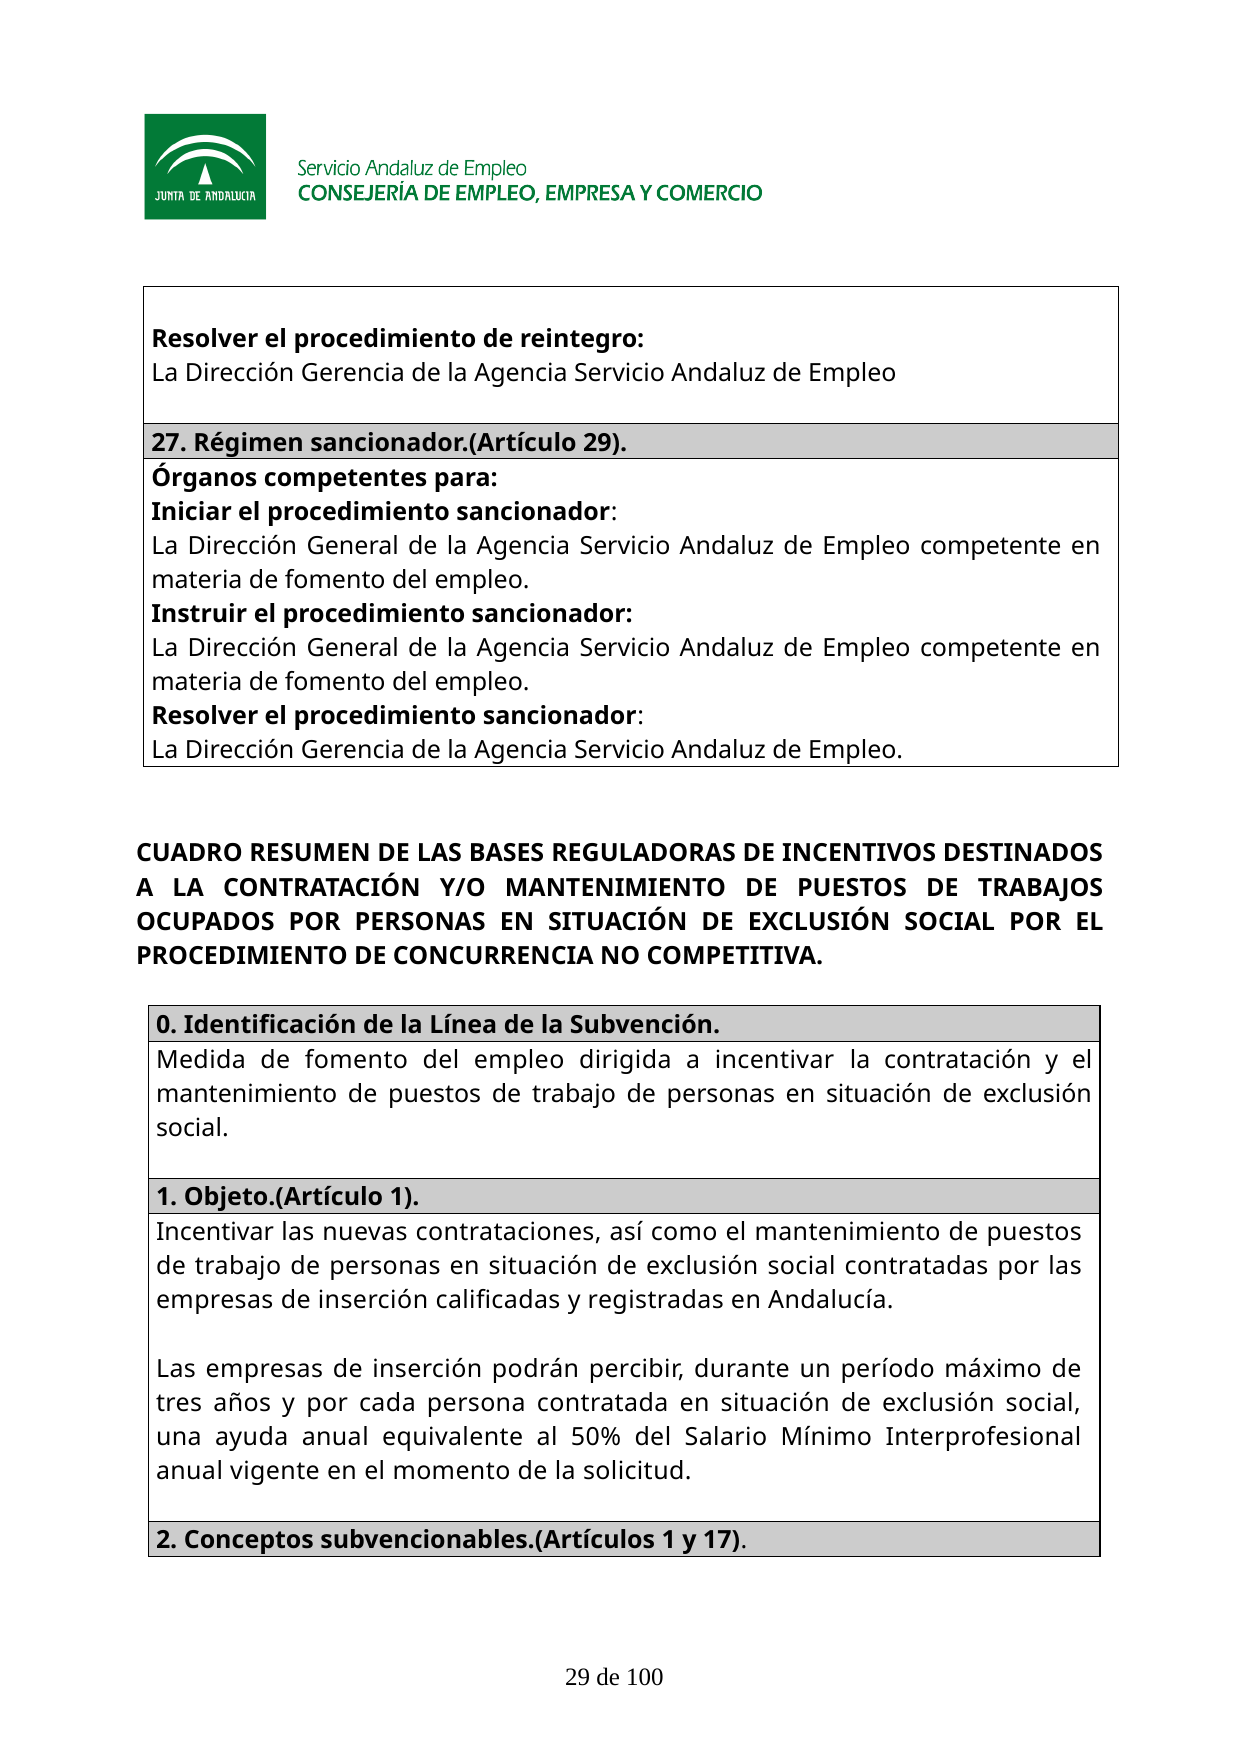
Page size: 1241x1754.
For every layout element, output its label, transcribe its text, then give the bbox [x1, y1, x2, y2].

table_cell Resolver el procedimiento de reintegro: La Dirección Gerencia de la Agencia Servicio Andaluz de Empleo [144, 287, 1118, 423]
picture [137, 107, 769, 226]
table_cell 2. Conceptos subvencionables.(Artículos 1 y 17). [149, 1522, 1099, 1556]
text CUADRO RESUMEN DE LAS BASES REGULADORAS DE INCENTIVOS DESTINADOS A LA CONTRATACIÓN Y/O MANTENIMIENTO DE PUESTOS DE TRABAJOS OCUPADOS POR PERSONAS EN SITUACIÓN DE EXCLUSIÓN SOCIAL POR EL PROCEDIMIENTO DE CONCURRENCIA NO COMPETITIVA. [136, 835, 1104, 971]
table_cell 1. Objeto.(Artículo 1). [149, 1179, 1099, 1213]
table_cell Órganos competentes para: Iniciar el procedimiento sancionador: La Dirección General de la Agencia Servicio Andaluz de Empleo competente en materia de fomento del empleo. Instruir el procedimiento sancionador: La Dirección General de la Agencia Servicio Andaluz de Empleo competente en materia de fomento del empleo. Resolver el procedimiento sancionador: La Dirección Gerencia de la Agencia Servicio Andaluz de Empleo. [144, 459, 1118, 766]
table_cell 27. Régimen sancionador.(Artículo 29). [144, 424, 1118, 458]
table_header 0. Identificación de la Línea de la Subvención. [149, 1006, 1099, 1041]
table_cell Incentivar las nuevas contrataciones, así como el mantenimiento de puestos de trabajo de personas en situación de exclusión social contratadas por las empresas de inserción calificadas y registradas en Andalucía. Las empresas de inserción podrán percibir, durante un período máximo de tres años y por cada persona contratada en situación de exclusión social, una ayuda anual equivalente al 50% del Salario Mínimo Interprofesional anual vigente en el momento de la solicitud. [149, 1214, 1099, 1521]
table_cell Medida de fomento del empleo dirigida a incentivar la contratación y el mantenimiento de puestos de trabajo de personas en situación de exclusión social. [149, 1042, 1099, 1178]
